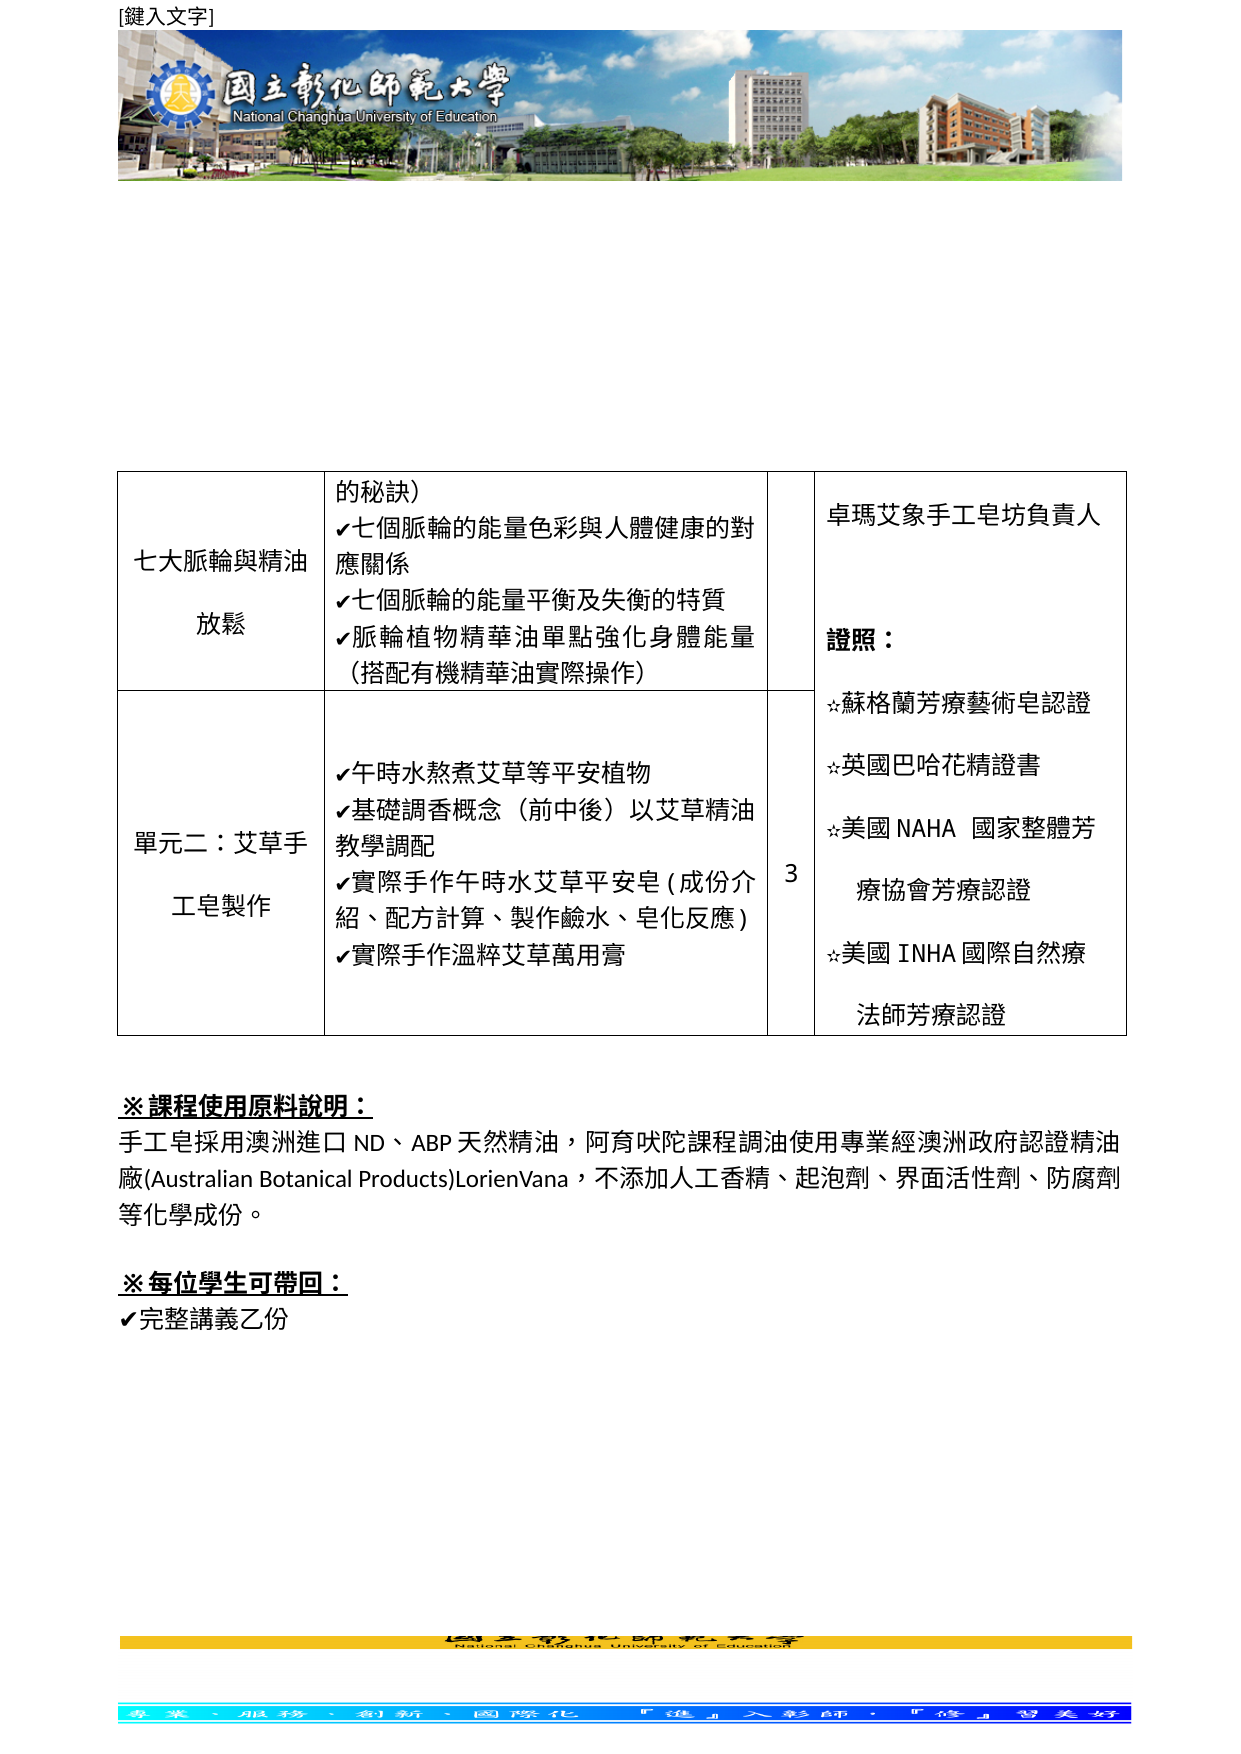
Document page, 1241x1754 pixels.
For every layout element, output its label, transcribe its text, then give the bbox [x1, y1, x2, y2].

table_cell 七大脈輪與精油放鬆 [118, 472, 324, 689]
table_cell 的秘訣） ✔七個脈輪的能量色彩與人體健康的對應關係 ✔七個脈輪的能量平衡及失衡的特質 ✔脈輪植物精華油單點強化身體能量（搭配有機精華油實際操作） [325, 472, 767, 689]
text 手工皂採用澳洲進口ND、ABP天然精油，阿育吠陀課程調油使用專業經澳洲政府認證精油廠(Australian Botanical Products)LorienVana，不添加人工香精、起泡劑、界面活性劑、防腐劑等化學成份。 [118, 1123, 1122, 1231]
text ※課程使用原料說明： [118, 1086, 1122, 1123]
table_cell [768, 472, 814, 689]
table_cell 3 [768, 691, 814, 1034]
table_cell 卓瑪艾象手工皂坊負責人 證照： ✫蘇格蘭芳療藝術皂認證 ✫英國巴哈花精證書 ✫美國NAHA 國家整體芳 療協會芳療認證 ✫美國INHA國際自然療 法師芳療認證 [815, 472, 1126, 1034]
text ※每位學生可帶回： [118, 1263, 1122, 1300]
table_cell ✔午時水熬煮艾草等平安植物 ✔基礎調香概念（前中後）以艾草精油教學調配 ✔實際手作午時水艾草平安皂(成份介紹、配方計算、製作鹼水、皂化反應) ✔實際手作溫粹艾草萬用膏 [325, 691, 767, 1034]
text ✔️完整講義乙份 [118, 1300, 1122, 1336]
table_cell 單元二：艾草手工皂製作 [118, 691, 324, 1034]
